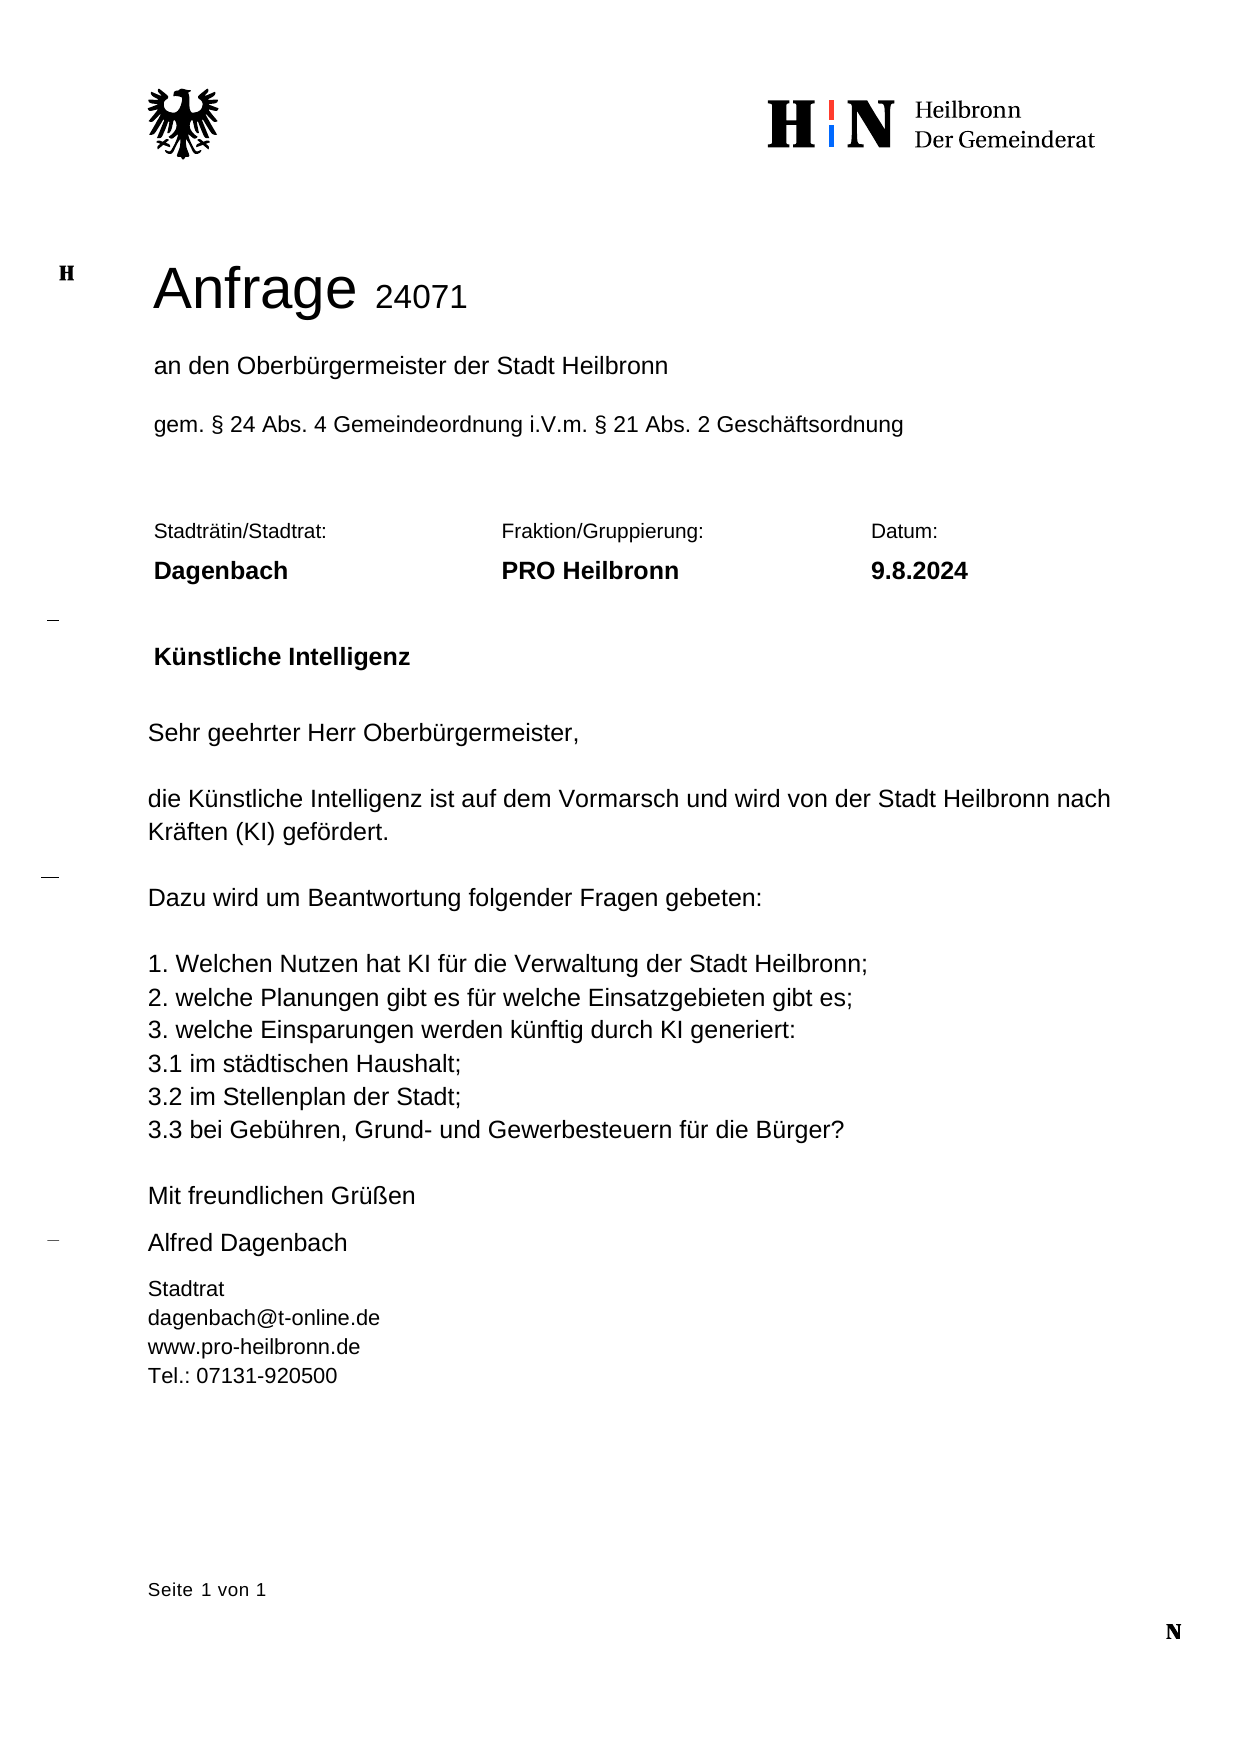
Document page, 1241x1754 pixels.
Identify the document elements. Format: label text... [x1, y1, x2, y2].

table_cell [154, 599, 1093, 642]
text 3.2 im Stellenplan der Stadt; [148, 1082, 1122, 1110]
table_cell Dagenbach [154, 556, 501, 599]
text 3.3 bei Gebühren, Grund- und Gewerbesteuern für die Bürger? [148, 1114, 1122, 1143]
text Dazu wird um Beantwortung folgender Fragen gebeten: [148, 883, 1122, 912]
text Mit freundlichen Grüßen [148, 1181, 1122, 1209]
text 2. welche Planungen gibt es für welche Einsatzgebieten gibt es; [148, 982, 1122, 1011]
text Stadtrat [148, 1276, 1122, 1301]
text 1. Welchen Nutzen hat KI für die Verwaltung der Stadt Heilbronn; [148, 949, 1122, 978]
table_header Anfrage 24071 an den Oberbürgermeister der Stadt Heilbronn gem. § 24 Abs. 4 Gemeindeordnung i.V.m. § 21 Abs. 2 Geschäftsordnung [154, 254, 1093, 519]
table_cell Stadträtin/Stadtrat: [154, 519, 501, 556]
text 3. welche Einsparungen werden künftig durch KI generiert: [148, 1016, 1122, 1044]
text 3.1 im städtischen Haushalt; [148, 1048, 1122, 1077]
table_cell 9.8.2024 [871, 556, 1093, 599]
table_cell Datum: [871, 519, 1093, 556]
text dagenbach@t-online.de [148, 1305, 1122, 1330]
table_cell PRO Heilbronn [501, 556, 871, 599]
text www.pro-heilbronn.de [148, 1334, 1122, 1359]
table_cell Fraktion/Gruppierung: [501, 519, 871, 556]
table_cell Künstliche Intelligenz [154, 642, 1093, 685]
text die Künstliche Intelligenz ist auf dem Vormarsch und wird von der Stadt Heilbronn nach Kräften (KI) gefördert. [148, 784, 1122, 846]
text Tel.: 07131-920500 [148, 1363, 1122, 1388]
text Alfred Dagenbach [148, 1228, 1122, 1257]
text Sehr geehrter Herr Oberbürgermeister, [148, 718, 1122, 747]
